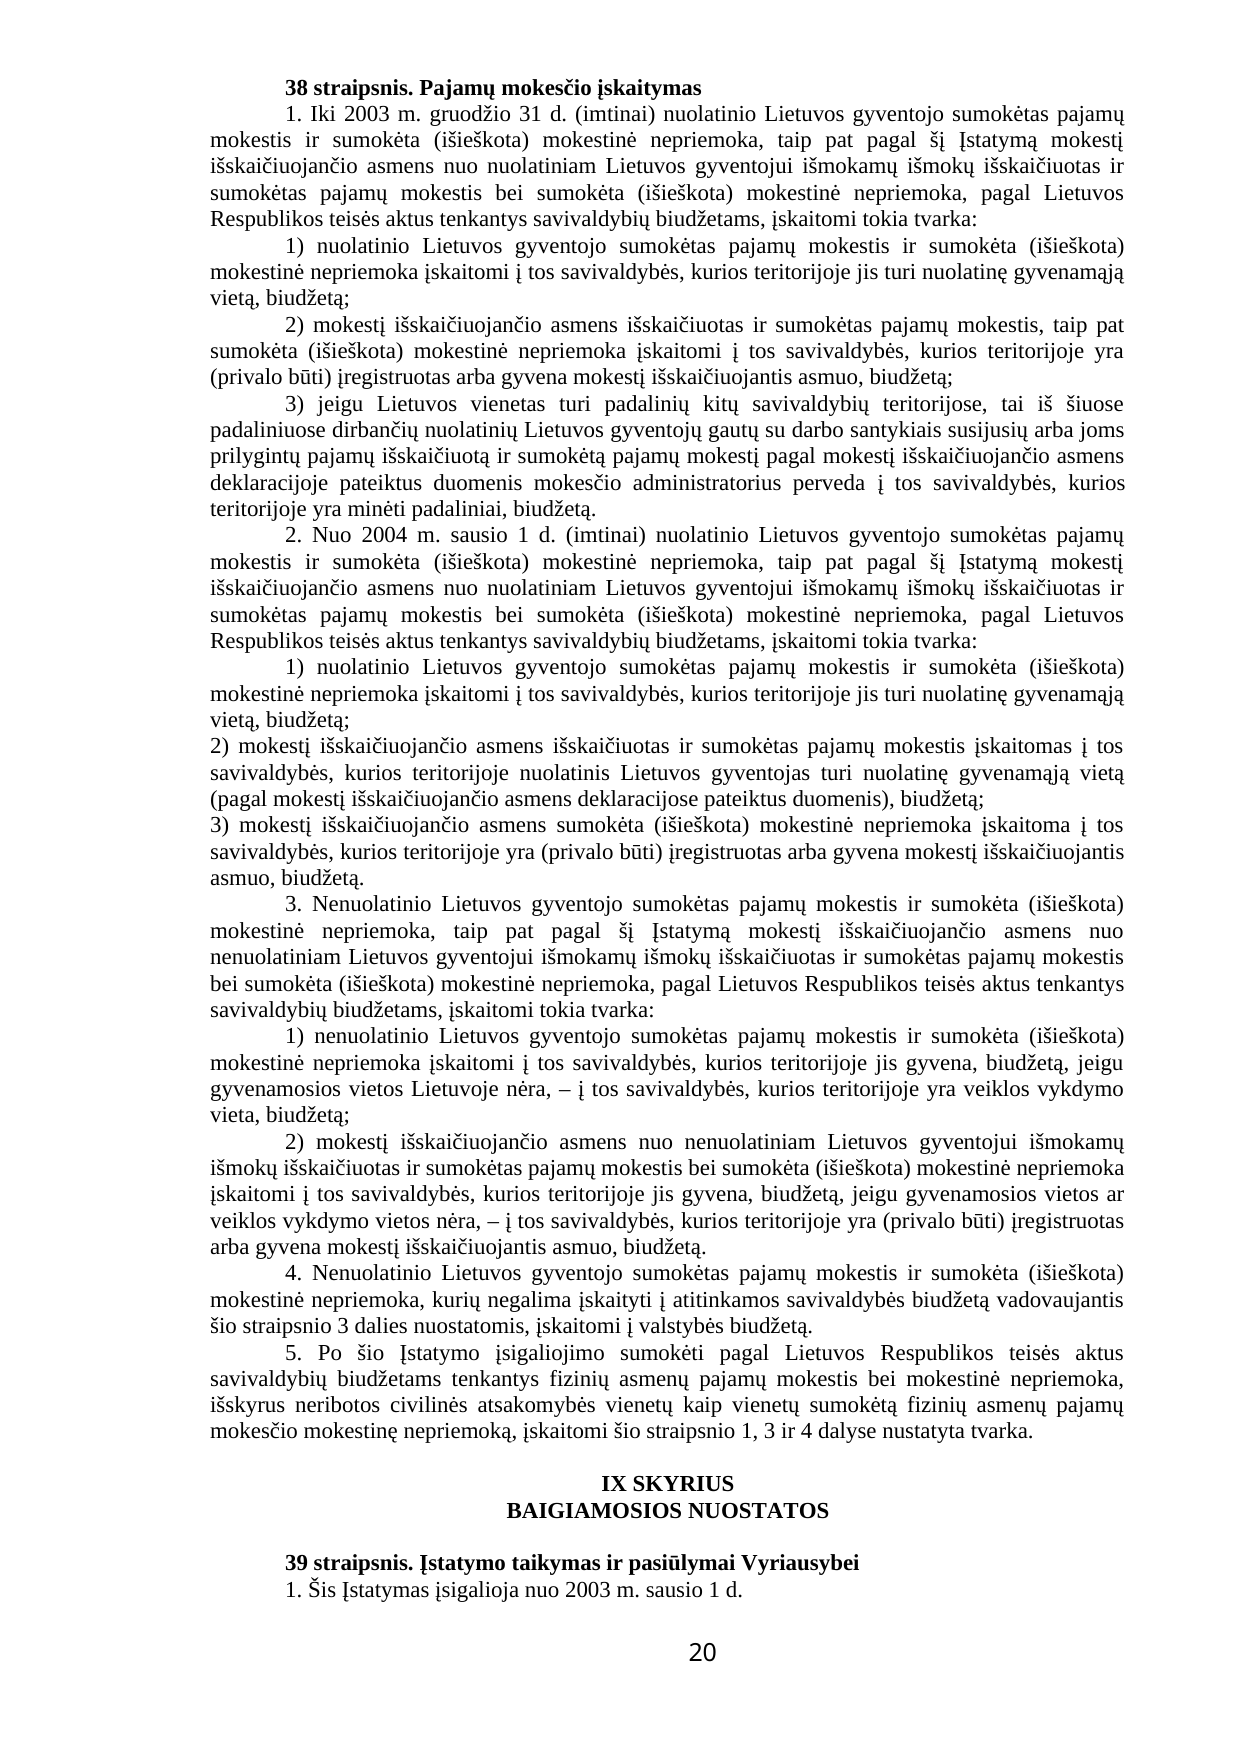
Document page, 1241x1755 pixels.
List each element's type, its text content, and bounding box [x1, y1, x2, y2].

text 5. Po šio Įstatymo įsigaliojimo sumokėti pagal Lietuvos Respublikos teisės aktus savivaldybių biudžetams tenkantys fizinių asmenų pajamų mokestis bei mokestinė nepriemoka, išskyrus neribotos civilinės atsakomybės vienetų kaip vienetų sumokėtą fizinių asmenų pajamų mokesčio mokestinę nepriemoką, įskaitomi šio straipsnio 1, 3 ir 4 dalyse nustatyta tvarka. [210, 1338, 1126, 1444]
text 1) nuolatinio Lietuvos gyventojo sumokėtas pajamų mokestis ir sumokėta (išieškota) mokestinė nepriemoka įskaitomi į tos savivaldybės, kurios teritorijoje jis turi nuolatinę gyvenamąją vietą, biudžetą; [210, 232, 1126, 311]
text 1. Iki 2003 m. gruodžio 31 d. (imtinai) nuolatinio Lietuvos gyventojo sumokėtas pajamų mokestis ir sumokėta (išieškota) mokestinė nepriemoka, taip pat pagal šį Įstatymą mokestį išskaičiuojančio asmens nuo nuolatiniam Lietuvos gyventojui išmokamų išmokų išskaičiuotas ir sumokėtas pajamų mokestis bei sumokėta (išieškota) mokestinė nepriemoka, pagal Lietuvos Respublikos teisės aktus tenkantys savivaldybių biudžetams, įskaitomi tokia tvarka: [210, 100, 1126, 232]
text 2) mokestį išskaičiuojančio asmens nuo nenuolatiniam Lietuvos gyventojui išmokamų išmokų išskaičiuotas ir sumokėtas pajamų mokestis bei sumokėta (išieškota) mokestinė nepriemoka įskaitomi į tos savivaldybės, kurios teritorijoje jis gyvena, biudžetą, jeigu gyvenamosios vietos ar veiklos vykdymo vietos nėra, – į tos savivaldybės, kurios teritorijoje yra (privalo būti) įregistruotas arba gyvena mokestį išskaičiuojantis asmuo, biudžetą. [210, 1128, 1126, 1259]
text 1) nuolatinio Lietuvos gyventojo sumokėtas pajamų mokestis ir sumokėta (išieškota) mokestinė nepriemoka įskaitomi į tos savivaldybės, kurios teritorijoje jis turi nuolatinę gyvenamąją vietą, biudžetą; [210, 653, 1126, 732]
subtitle IX SKYRIUS [210, 1470, 1126, 1497]
text 2) mokestį išskaičiuojančio asmens išskaičiuotas ir sumokėtas pajamų mokestis įskaitomas į tos savivaldybės, kurios teritorijoje nuolatinis Lietuvos gyventojas turi nuolatinę gyvenamąją vietą (pagal mokestį išskaičiuojančio asmens deklaracijose pateiktus duomenis), biudžetą; [210, 732, 1126, 811]
subtitle BAIGIAMOSIOS NUOSTATOS [210, 1497, 1126, 1523]
text 3) mokestį išskaičiuojančio asmens sumokėta (išieškota) mokestinė nepriemoka įskaitoma į tos savivaldybės, kurios teritorijoje yra (privalo būti) įregistruotas arba gyvena mokestį išskaičiuojantis asmuo, biudžetą. [210, 811, 1126, 891]
text 3) jeigu Lietuvos vienetas turi padalinių kitų savivaldybių teritorijose, tai iš šiuose padaliniuose dirbančių nuolatinių Lietuvos gyventojų gautų su darbo santykiais susijusių arba joms prilygintų pajamų išskaičiuotą ir sumokėtą pajamų mokestį pagal mokestį išskaičiuojančio asmens deklaracijoje pateiktus duomenis mokesčio administratorius perveda į tos savivaldybės, kurios teritorijoje yra minėti padaliniai, biudžetą. [210, 390, 1126, 522]
text 1. Šis Įstatymas įsigalioja nuo 2003 m. sausio 1 d. [210, 1576, 1126, 1602]
text 1) nenuolatinio Lietuvos gyventojo sumokėtas pajamų mokestis ir sumokėta (išieškota) mokestinė nepriemoka įskaitomi į tos savivaldybės, kurios teritorijoje jis gyvena, biudžetą, jeigu gyvenamosios vietos Lietuvoje nėra, – į tos savivaldybės, kurios teritorijoje yra veiklos vykdymo vieta, biudžetą; [210, 1022, 1126, 1128]
text 39 straipsnis. Įstatymo taikymas ir pasiūlymai Vyriausybei [210, 1549, 1126, 1576]
text 38 straipsnis. Pajamų mokesčio įskaitymas [210, 73, 1126, 100]
text 4. Nenuolatinio Lietuvos gyventojo sumokėtas pajamų mokestis ir sumokėta (išieškota) mokestinė nepriemoka, kurių negalima įskaityti į atitinkamos savivaldybės biudžetą vadovaujantis šio straipsnio 3 dalies nuostatomis, įskaitomi į valstybės biudžetą. [210, 1259, 1126, 1338]
text 2) mokestį išskaičiuojančio asmens išskaičiuotas ir sumokėtas pajamų mokestis, taip pat sumokėta (išieškota) mokestinė nepriemoka įskaitomi į tos savivaldybės, kurios teritorijoje yra (privalo būti) įregistruotas arba gyvena mokestį išskaičiuojantis asmuo, biudžetą; [210, 311, 1126, 390]
text 3. Nenuolatinio Lietuvos gyventojo sumokėtas pajamų mokestis ir sumokėta (išieškota) mokestinė nepriemoka, taip pat pagal šį Įstatymą mokestį išskaičiuojančio asmens nuo nenuolatiniam Lietuvos gyventojui išmokamų išmokų išskaičiuotas ir sumokėtas pajamų mokestis bei sumokėta (išieškota) mokestinė nepriemoka, pagal Lietuvos Respublikos teisės aktus tenkantys savivaldybių biudžetams, įskaitomi tokia tvarka: [210, 891, 1126, 1022]
text 2. Nuo 2004 m. sausio 1 d. (imtinai) nuolatinio Lietuvos gyventojo sumokėtas pajamų mokestis ir sumokėta (išieškota) mokestinė nepriemoka, taip pat pagal šį Įstatymą mokestį išskaičiuojančio asmens nuo nuolatiniam Lietuvos gyventojui išmokamų išmokų išskaičiuotas ir sumokėtas pajamų mokestis bei sumokėta (išieškota) mokestinė nepriemoka, pagal Lietuvos Respublikos teisės aktus tenkantys savivaldybių biudžetams, įskaitomi tokia tvarka: [210, 522, 1126, 653]
